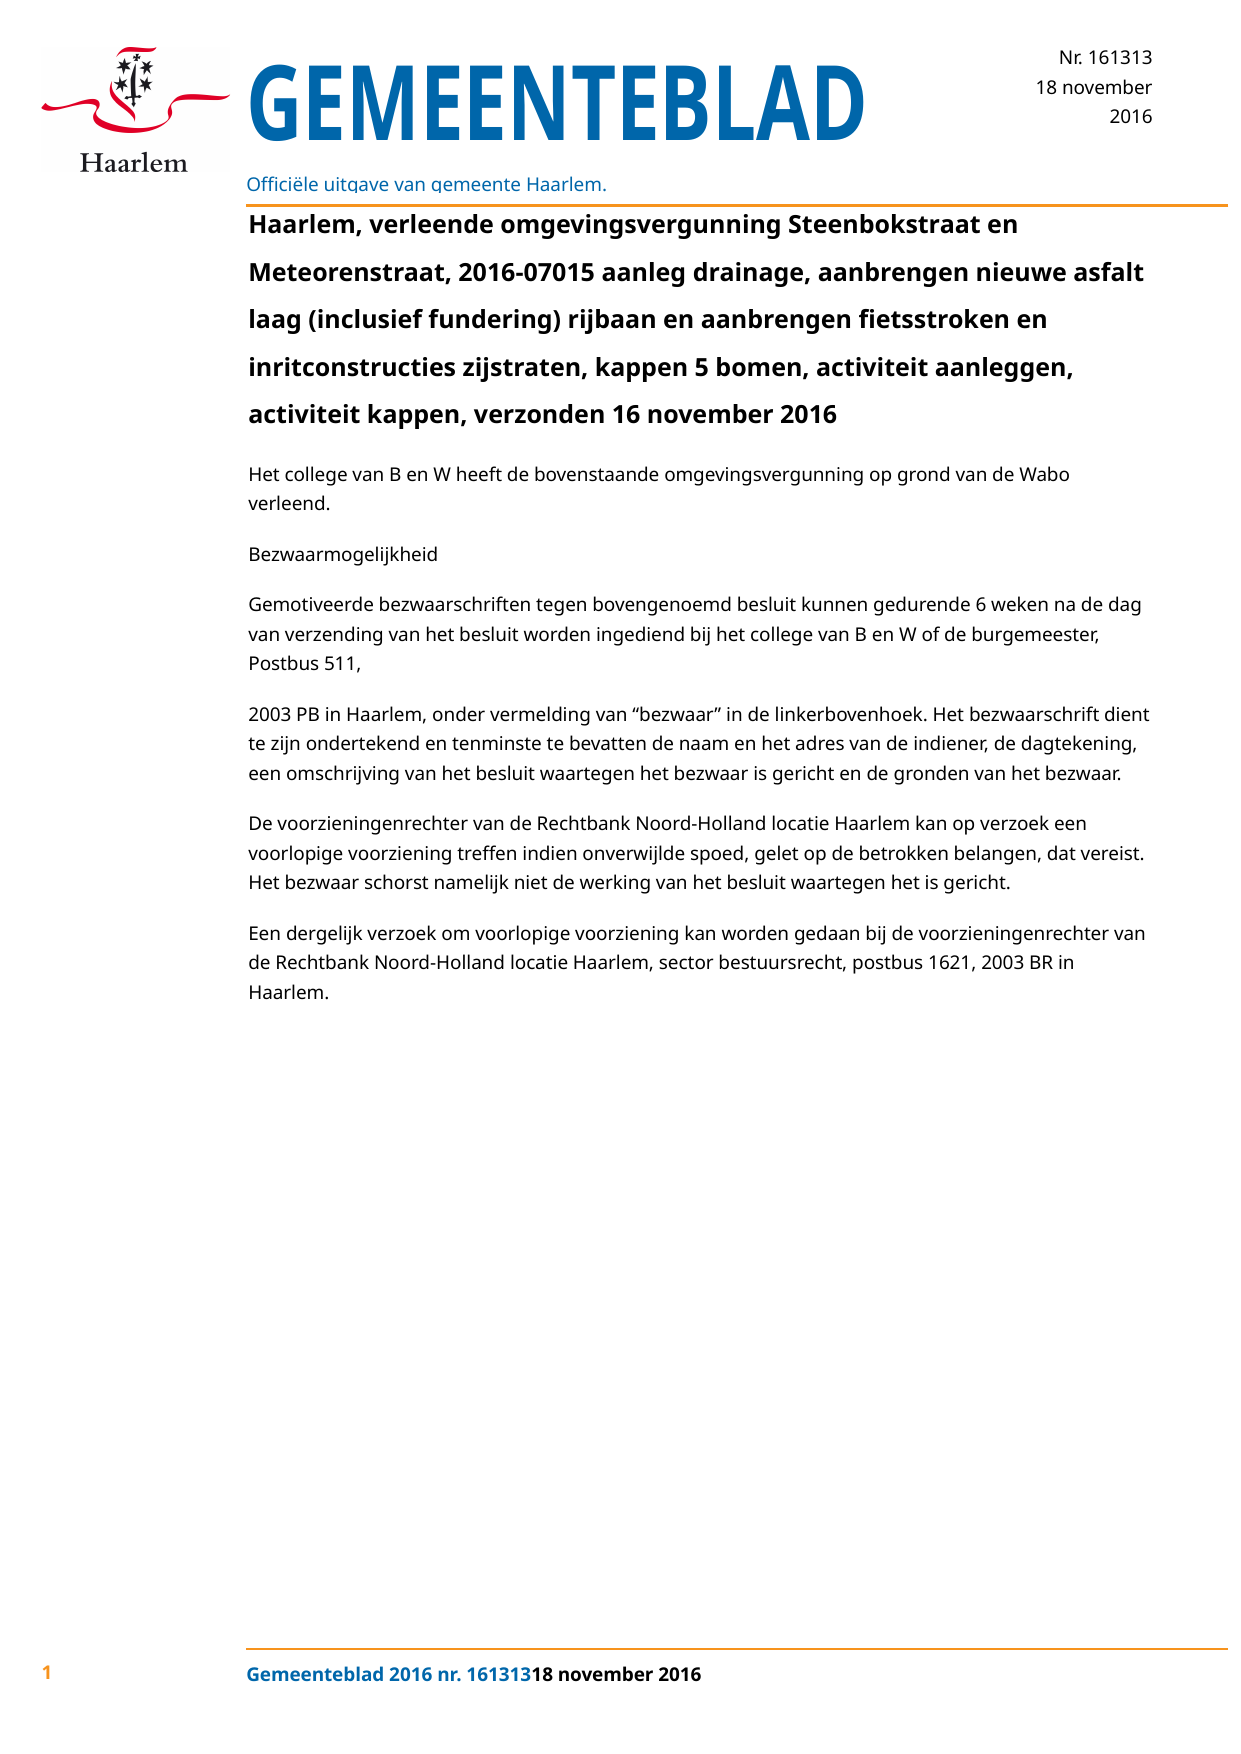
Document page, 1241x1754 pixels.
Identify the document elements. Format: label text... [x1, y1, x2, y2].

text Haarlem, verleende omgevingsvergunning Steenbokstraat en Meteorenstraat, 2016-07015 aanleg drainage, aanbrengen nieuwe asfalt laag (inclusief fundering) rijbaan en aanbrengen fietsstroken en inritconstructies zijstraten, kappen 5 bomen, activiteit aanleggen, activiteit kappen, verzonden 16 november 2016 [248, 207, 1152, 431]
text Het college van B en W heeft de bovenstaande omgevingsvergunning op grond van de Wabo verleend. [248, 461, 1152, 516]
text Gemotiveerde bezwaarschriften tegen bovengenoemd besluit kunnen gedurende 6 weken na de dag van verzending van het besluit worden ingediend bij het college van B en W of de burgemeester, Postbus 511, [248, 591, 1152, 676]
text 2003 PB in Haarlem, onder vermelding van “bezwaar” in de linkerbovenhoek. Het bezwaarschrift dient te zijn ondertekend en tenminste te bevatten de naam en het adres van de indiener, de dagtekening, een omschrijving van het besluit waartegen het bezwaar is gericht en de gronden van het bezwaar. [248, 701, 1152, 786]
picture [41, 47, 231, 172]
text Een dergelijk verzoek om voorlopige voorziening kan worden gedaan bij de voorzieningenrechter van de Rechtbank Noord-Holland locatie Haarlem, sector bestuursrecht, postbus 1621, 2003 BR in Haarlem. [248, 920, 1152, 1005]
text De voorzieningenrechter van de Rechtbank Noord-Holland locatie Haarlem kan op verzoek een voorlopige voorziening treffen indien onverwijlde spoed, gelet op de betrokken belangen, dat vereist. Het bezwaar schorst namelijk niet de werking van het besluit waartegen het is gericht. [248, 810, 1152, 895]
text Bezwaarmogelijkheid [248, 541, 1152, 566]
